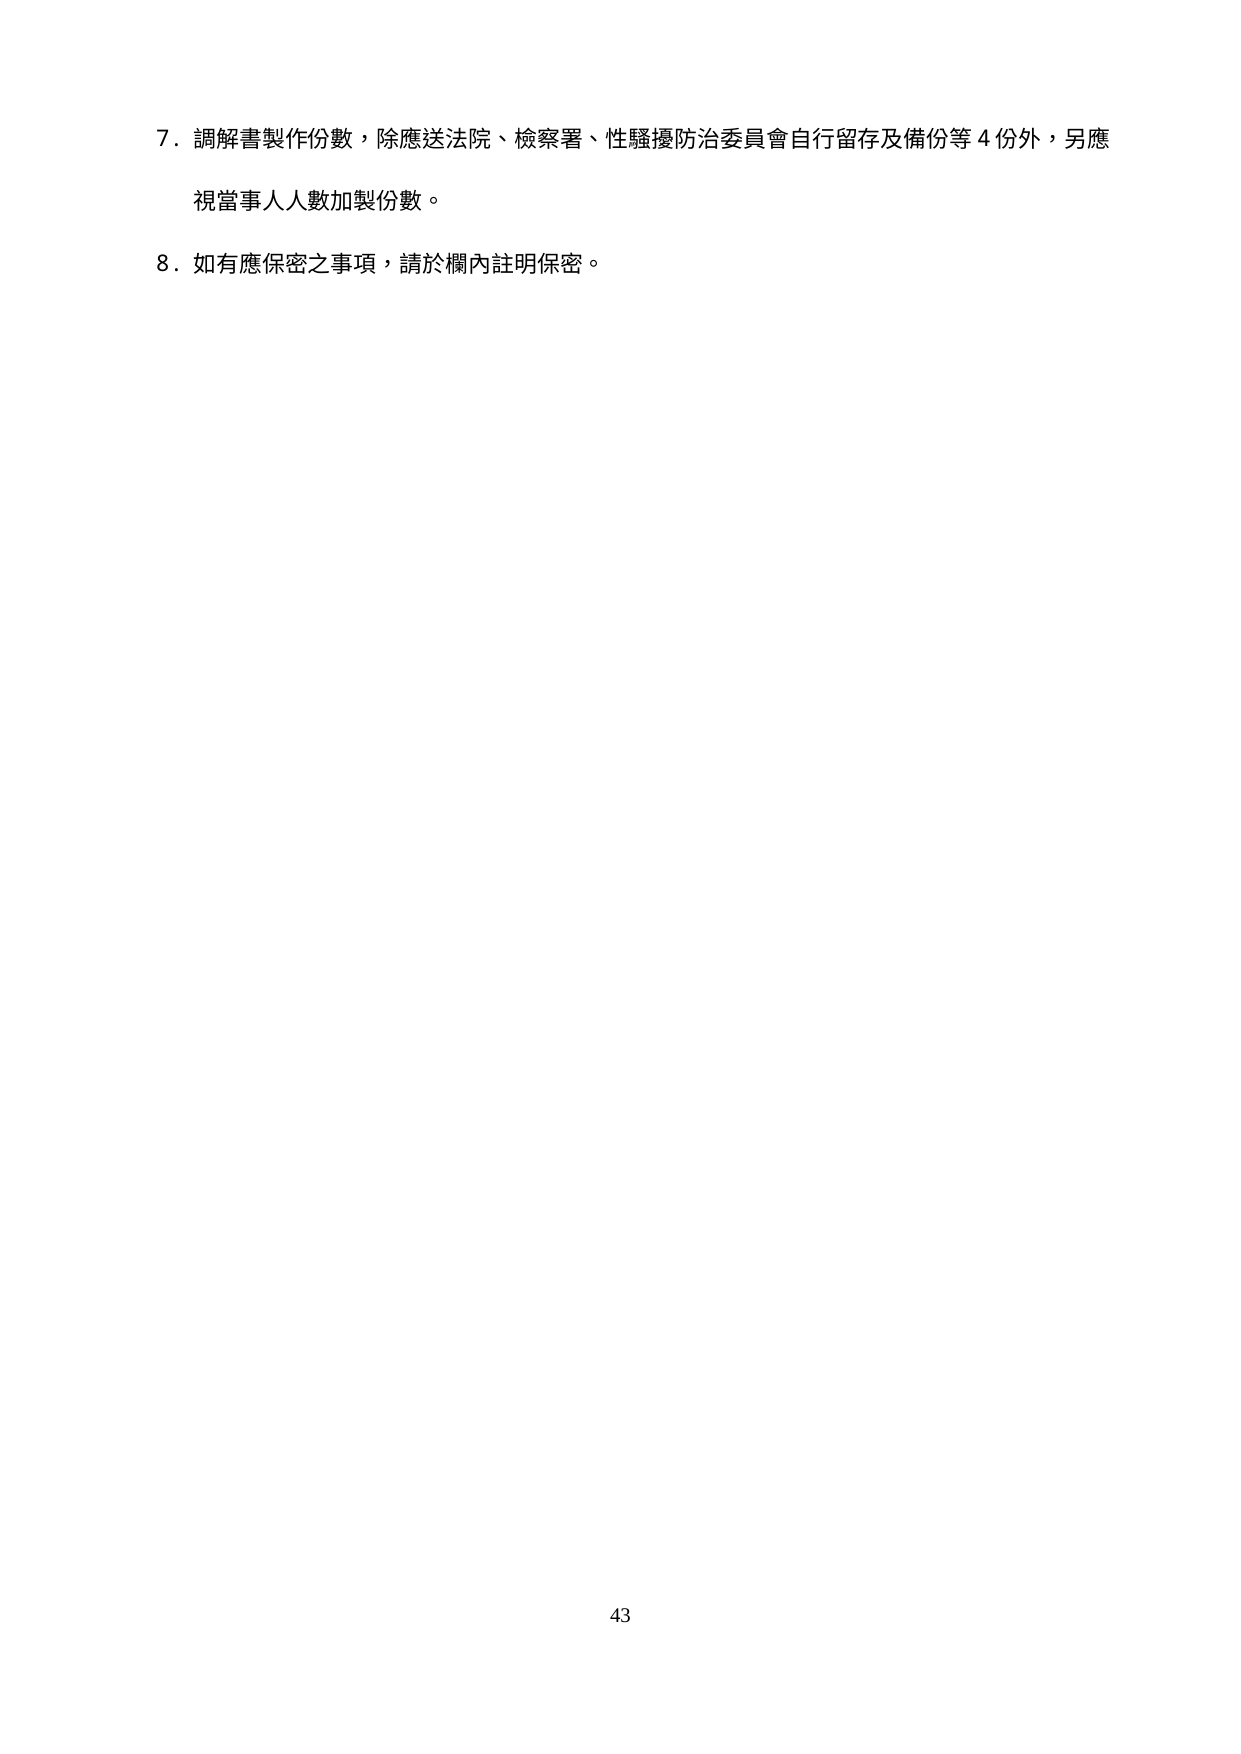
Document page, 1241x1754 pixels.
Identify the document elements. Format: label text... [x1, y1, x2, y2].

list 調解書製作份數，除應送法院、檢察署、性騷擾防治委員會自行留存及備份等4份外，另應視當事人人數加製份數。 [156, 96, 1122, 221]
list 如有應保密之事項，請於欄內註明保密。 [156, 221, 1122, 283]
